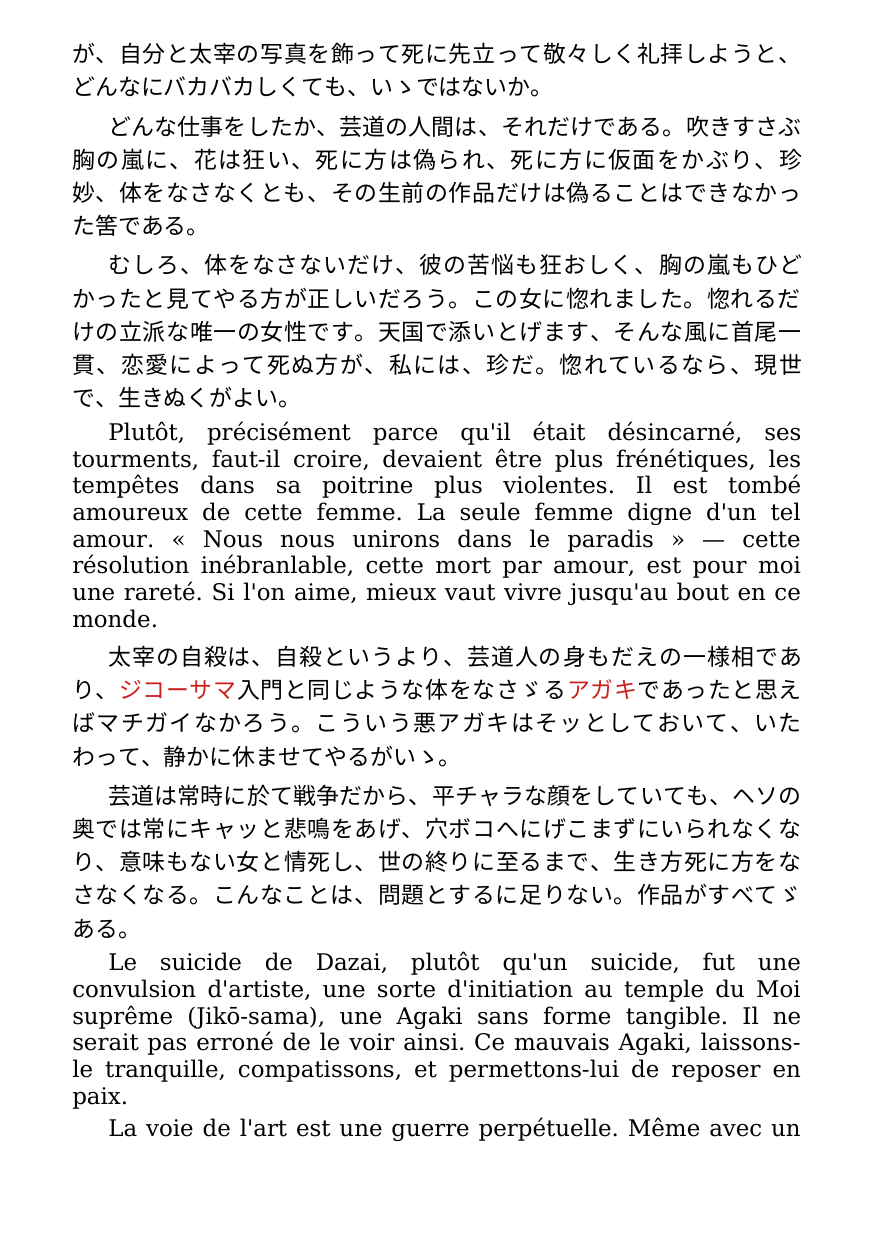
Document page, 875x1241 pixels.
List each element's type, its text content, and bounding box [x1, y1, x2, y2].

text 芸道は常時に於て戦争だから、平チャラな顔をしていても、ヘソの奥では常にキャッと悲鳴をあげ、穴ボコへにげこまずにいられなくなり、意味もない女と情死し、世の終りに至るまで、生き方死に方をなさなくなる。こんなことは、問題とするに足りない。作品がすべてゞある。 [72, 777, 802, 944]
text Plutôt, précisément parce qu'il était désincarné, ses tourments, faut-il croire, devaient être plus frénétiques, les tempêtes dans sa poitrine plus violentes. Il est tombé amoureux de cette femme. La seule femme digne d'un tel amour. « Nous nous unirons dans le paradis » — cette résolution inébranlable, cette mort par amour, est pour moi une rareté. Si l'on aime, mieux vaut vivre jusqu'au bout en ce monde. [72, 419, 802, 633]
text Le suicide de Dazai, plutôt qu'un suicide, fut une convulsion d'artiste, une sorte d'initiation au temple du Moi suprême (Jikō-sama), une Agaki sans forme tangible. Il ne serait pas erroné de le voir ainsi. Ce mauvais Agaki, laissons-le tranquille, compatissons, et permettons-lui de reposer en paix. [72, 949, 802, 1109]
text むしろ、体をなさないだけ、彼の苦悩も狂おしく、胸の嵐もひどかったと見てやる方が正しいだろう。この女に惚れました。惚れるだけの立派な唯一の女性です。天国で添いとげます、そんな風に首尾一貫、恋愛によって死ぬ方が、私には、珍だ。惚れているなら、現世で、生きぬくがよい。 [72, 247, 802, 413]
text が、自分と太宰の写真を飾って死に先立って敬々しく礼拝しようと、どんなにバカバカしくても、いゝではないか。 [72, 36, 802, 102]
text どんな仕事をしたか、芸道の人間は、それだけである。吹きすさぶ胸の嵐に、花は狂い、死に方は偽られ、死に方に仮面をかぶり、珍妙、体をなさなくとも、その生前の作品だけは偽ることはできなかった筈である。 [72, 108, 802, 241]
text La voie de l'art est une guerre perpétuelle. Même avec un [72, 1116, 802, 1142]
text 太宰の自殺は、自殺というより、芸道人の身もだえの一様相であり、ジコーサマ入門と同じような体をなさゞるアガキであったと思えばマチガイなかろう。こういう悪アガキはそッとしておいて、いたわって、静かに休ませてやるがいゝ。 [72, 639, 802, 772]
